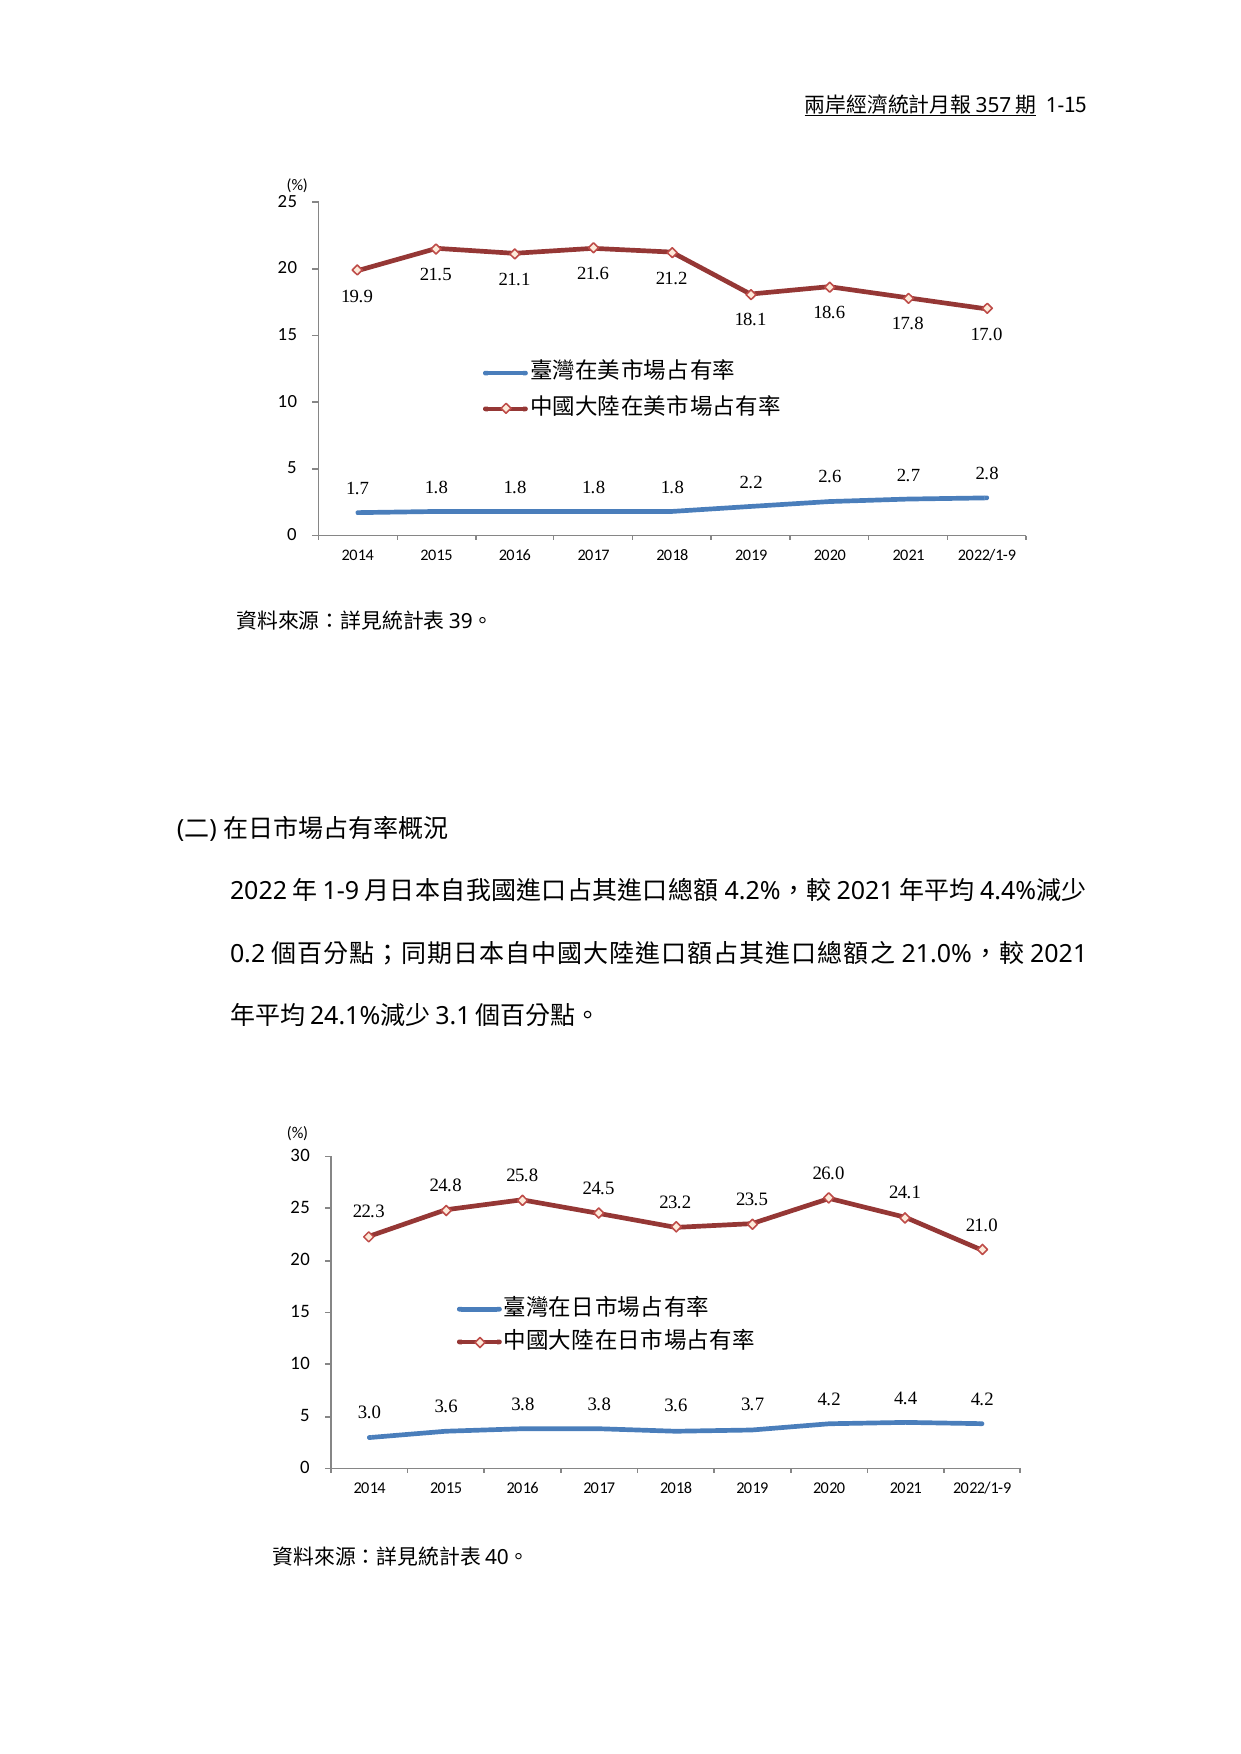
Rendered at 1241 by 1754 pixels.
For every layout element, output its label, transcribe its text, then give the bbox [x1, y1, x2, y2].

text 2022年1-9月日本自我國進口占其進口總額4.2%，較2021年平均4.4%減少0.2個百分點；同期日本自中國大陸進口額占其進口總額之21.0%，較2021年平均24.1%減少3.1個百分點。 [230, 847, 1087, 1034]
text 資料來源：詳見統計表40。 [272, 1514, 1087, 1576]
text (二) 在日市場占有率概況 [177, 784, 1087, 847]
text 資料來源：詳見統計表39。 [177, 578, 1087, 641]
